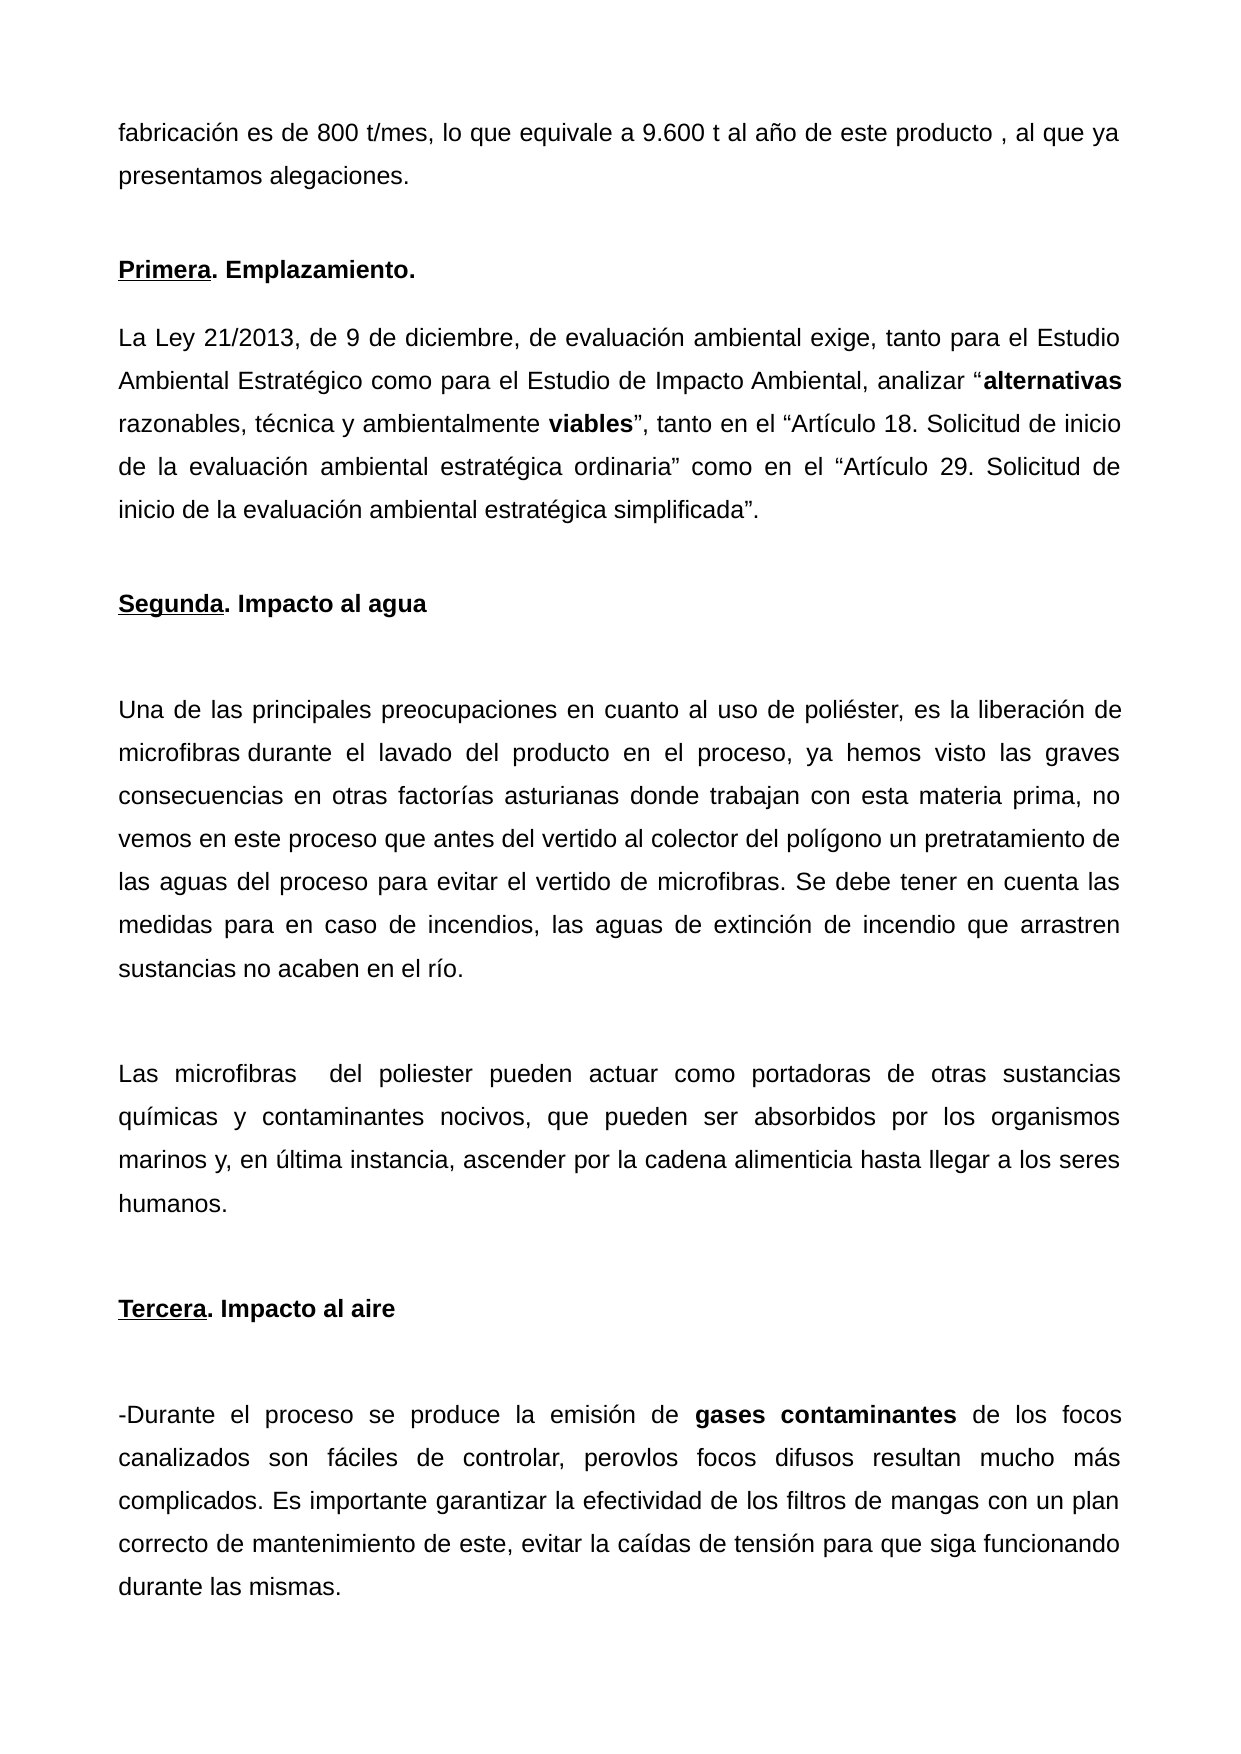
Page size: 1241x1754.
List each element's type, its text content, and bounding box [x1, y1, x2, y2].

text fabricación es de 800 t/mes, lo que equivale a 9.600 t al año de este producto , al que ya presentamos alegaciones. [118, 118, 1122, 190]
text Segunda. Impacto al agua [118, 589, 1122, 618]
text -Durante el proceso se produce la emisión de gases contaminantes de los focos canalizados son fáciles de controlar, perovlos focos difusos resultan mucho más complicados. Es importante garantizar la efectividad de los filtros de mangas con un plan correcto de mantenimiento de este, evitar la caídas de tensión para que siga funcionando durante las mismas. [118, 1400, 1122, 1601]
text Primera. Emplazamiento. [118, 255, 1122, 284]
text La Ley 21/2013, de 9 de diciembre, de evaluación ambiental exige, tanto para el Estudio Ambiental Estratégico como para el Estudio de Impacto Ambiental, analizar “alternativas razonables, técnica y ambientalmente viables”, tanto en el “Artículo 18. Solicitud de inicio de la evaluación ambiental estratégica ordinaria” como en el “Artículo 29. Solicitud de inicio de la evaluación ambiental estratégica simplificada”. [118, 323, 1122, 524]
text Las microfibras del poliester pueden actuar como portadoras de otras sustancias químicas y contaminantes nocivos, que pueden ser absorbidos por los organismos marinos y, en última instancia, ascender por la cadena alimenticia hasta llegar a los seres humanos. [118, 1059, 1122, 1217]
text Tercera. Impacto al aire [118, 1294, 1122, 1323]
text Una de las principales preocupaciones en cuanto al uso de poliéster, es la liberación de microfibras durante el lavado del producto en el proceso, ya hemos visto las graves consecuencias en otras factorías asturianas donde trabajan con esta materia prima, no vemos en este proceso que antes del vertido al colector del polígono un pretratamiento de las aguas del proceso para evitar el vertido de microfibras. Se debe tener en cuenta las medidas para en caso de incendios, las aguas de extinción de incendio que arrastren sustancias no acaben en el río. [118, 695, 1122, 982]
